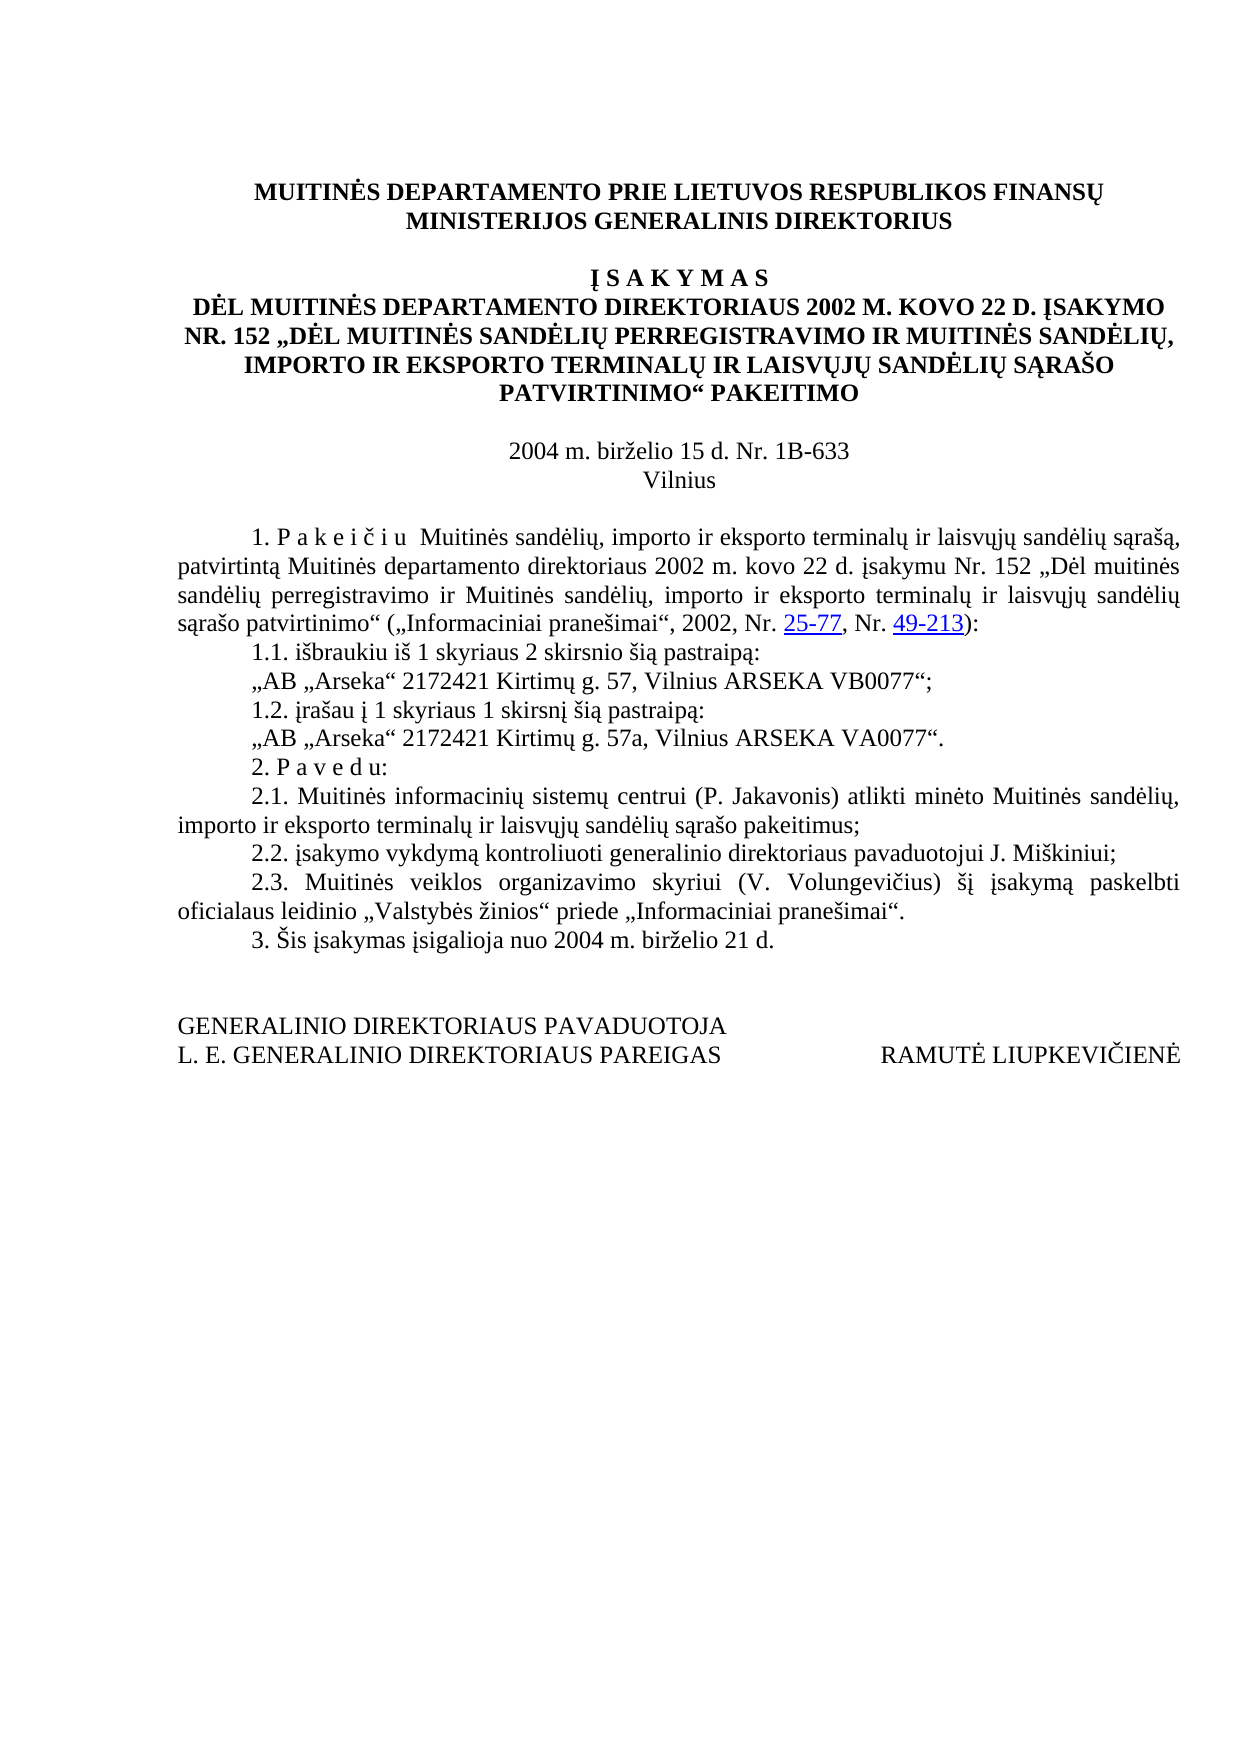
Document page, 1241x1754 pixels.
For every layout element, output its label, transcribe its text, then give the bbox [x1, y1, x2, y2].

text GENERALINIO DIREKTORIAUS PAVADUOTOJA [177, 1011, 1181, 1040]
text 2.1. Muitinės informacinių sistemų centrui (P. Jakavonis) atlikti minėto Muitinės sandėlių, importo ir eksporto terminalų ir laisvųjų sandėlių sąrašo pakeitimus; [177, 781, 1181, 838]
text 2. P a v e d u: [177, 752, 1181, 781]
text 2004 m. birželio 15 d. Nr. 1B-633 [177, 436, 1181, 465]
text 1.2. įrašau į 1 skyriaus 1 skirsnį šią pastraipą: [177, 695, 1181, 723]
text Vilnius [177, 465, 1181, 493]
text DĖL MUITINĖS DEPARTAMENTO DIREKTORIAUS 2002 M. KOVO 22 D. ĮSAKYMO NR. 152 „DĖL MUITINĖS SANDĖLIŲ PERREGISTRAVIMO IR MUITINĖS SANDĖLIŲ, IMPORTO IR EKSPORTO TERMINALŲ IR LAISVŲJŲ SANDĖLIŲ SĄRAŠO PATVIRTINIMO“ PAKEITIMO [177, 292, 1181, 407]
text 1. Pakeičiu Muitinės sandėlių, importo ir eksporto terminalų ir laisvųjų sandėlių sąrašą, patvirtintą Muitinės departamento direktoriaus 2002 m. kovo 22 d. įsakymu Nr. 152 „Dėl muitinės sandėlių perregistravimo ir Muitinės sandėlių, importo ir eksporto terminalų ir laisvųjų sandėlių sąrašo patvirtinimo“ („Informaciniai pranešimai“, 2002, Nr. 25-77, Nr. 49-213): [177, 522, 1181, 637]
text 2.2. įsakymo vykdymą kontroliuoti generalinio direktoriaus pavaduotojui J. Miškiniui; [177, 838, 1181, 867]
text 3. Šis įsakymas įsigalioja nuo 2004 m. birželio 21 d. [177, 925, 1181, 953]
text L. E. GENERALINIO DIREKTORIAUS PAREIGAS RAMUTĖ LIUPKEVIČIENĖ [177, 1040, 1181, 1068]
text „AB „Arseka“ 2172421 Kirtimų g. 57, Vilnius ARSEKA VB0077“; [177, 666, 1181, 695]
text „AB „Arseka“ 2172421 Kirtimų g. 57a, Vilnius ARSEKA VA0077“. [177, 723, 1181, 752]
text 2.3. Muitinės veiklos organizavimo skyriui (V. Volungevičius) šį įsakymą paskelbti oficialaus leidinio „Valstybės žinios“ priede „Informaciniai pranešimai“. [177, 867, 1181, 925]
text Į S A K Y M A S [177, 263, 1181, 292]
text MUITINĖS DEPARTAMENTO PRIE LIETUVOS RESPUBLIKOS FINANSŲ MINISTERIJOS GENERALINIS DIREKTORIUS [177, 177, 1181, 235]
text 1.1. išbraukiu iš 1 skyriaus 2 skirsnio šią pastraipą: [177, 637, 1181, 666]
